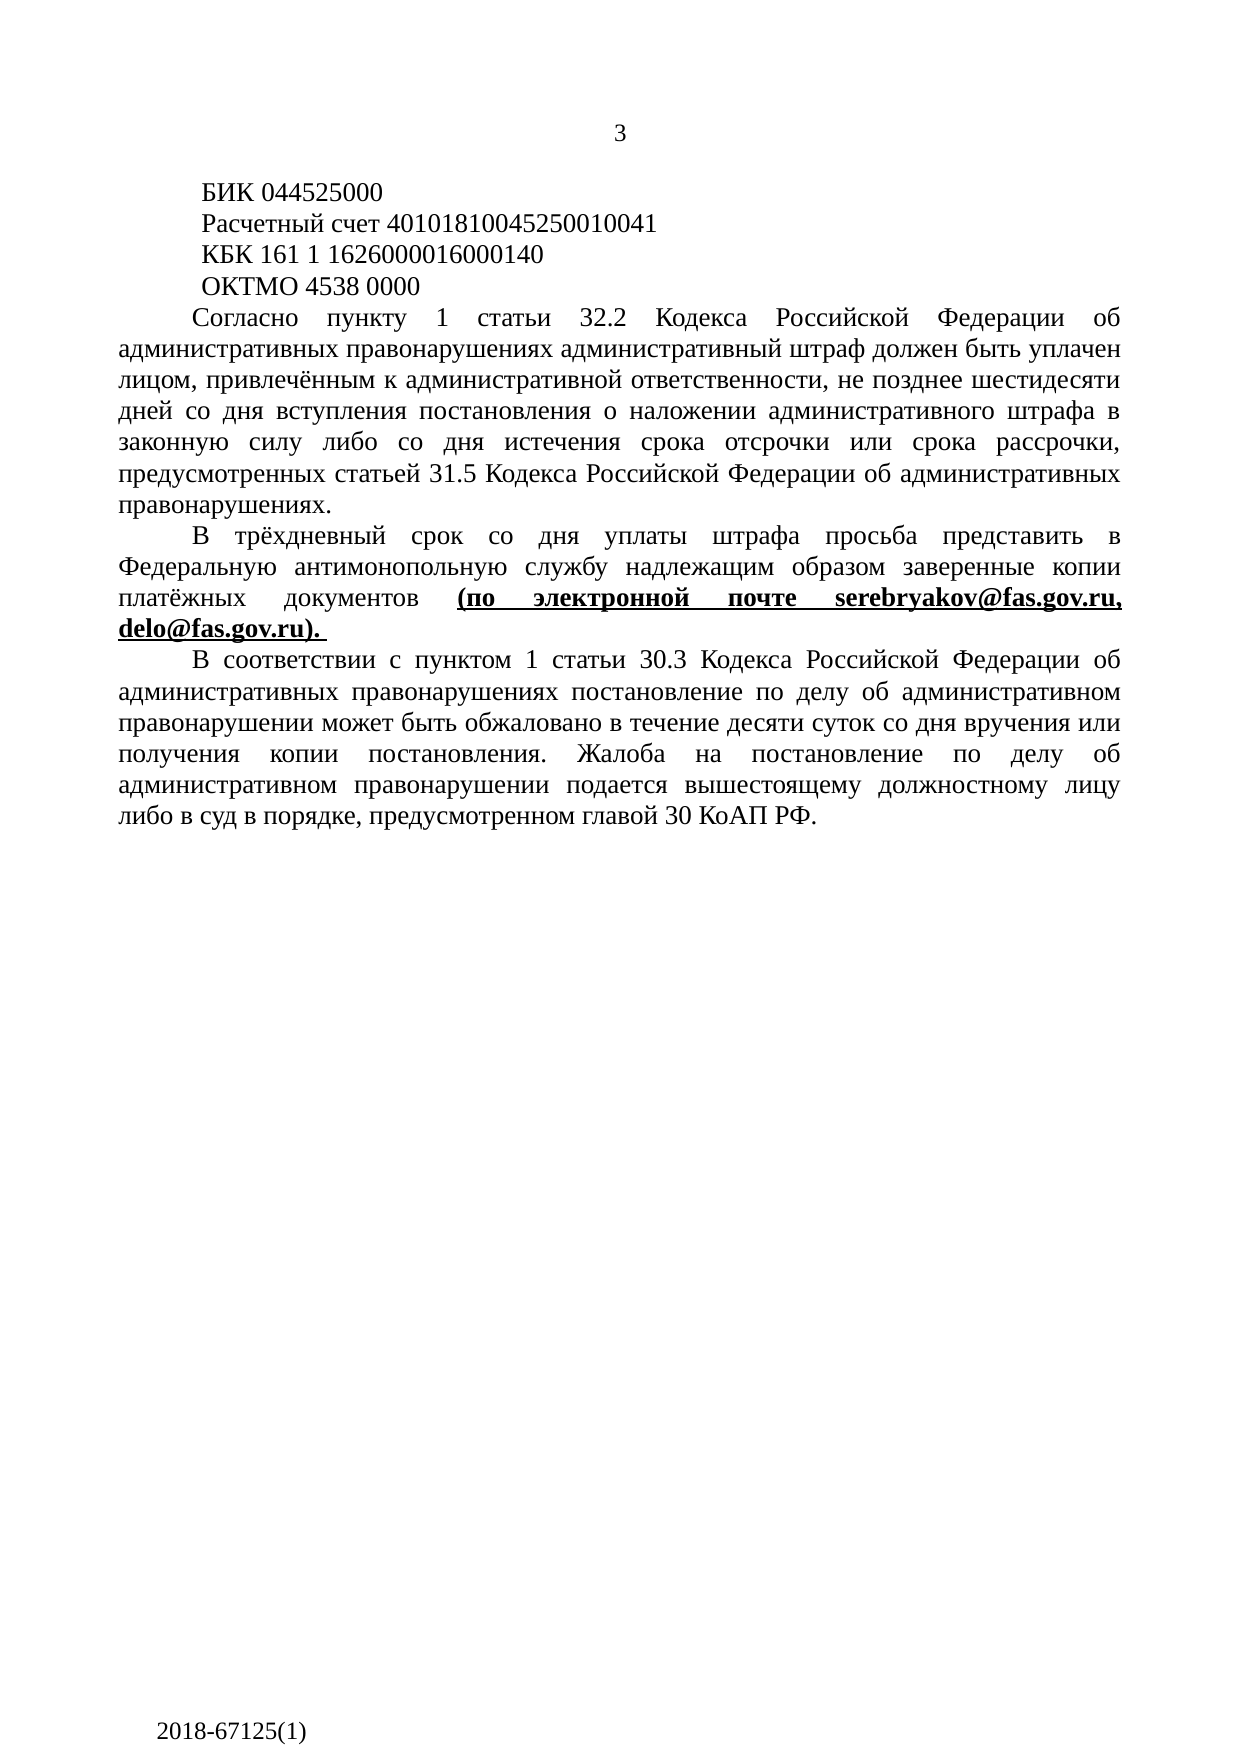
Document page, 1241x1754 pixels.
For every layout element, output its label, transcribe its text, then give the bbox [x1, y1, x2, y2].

text В трёхдневный срок со дня уплаты штрафа просьба представить в Федеральную антимонопольную службу надлежащим образом заверенные копии платёжных документов (по электронной почте serebryakov@fas.gov.ru, delo@fas.gov.ru). [118, 519, 1122, 643]
text ОКТМО 4538 0000 [201, 270, 1122, 301]
text Согласно пункту 1 статьи 32.2 Кодекса Российской Федерации об административных правонарушениях административный штраф должен быть уплачен лицом, привлечённым к административной ответственности, не позднее шестидесяти дней со дня вступления постановления о наложении административного штрафа в законную силу либо со дня истечения срока отсрочки или срока рассрочки, предусмотренных статьей 31.5 Кодекса Российской Федерации об административных правонарушениях. [118, 301, 1122, 519]
text КБК 161 1 1626000016000140 [201, 239, 1122, 270]
text БИК 044525000 [201, 176, 1122, 207]
text Расчетный счет 40101810045250010041 [201, 207, 1122, 239]
text В соответствии с пунктом 1 статьи 30.3 Кодекса Российской Федерации об административных правонарушениях постановление по делу об административном правонарушении может быть обжаловано в течение десяти суток со дня вручения или получения копии постановления. Жалоба на постановление по делу об административном правонарушении подается вышестоящему должностному лицу либо в суд в порядке, предусмотренном главой 30 КоАП РФ. [118, 643, 1122, 830]
